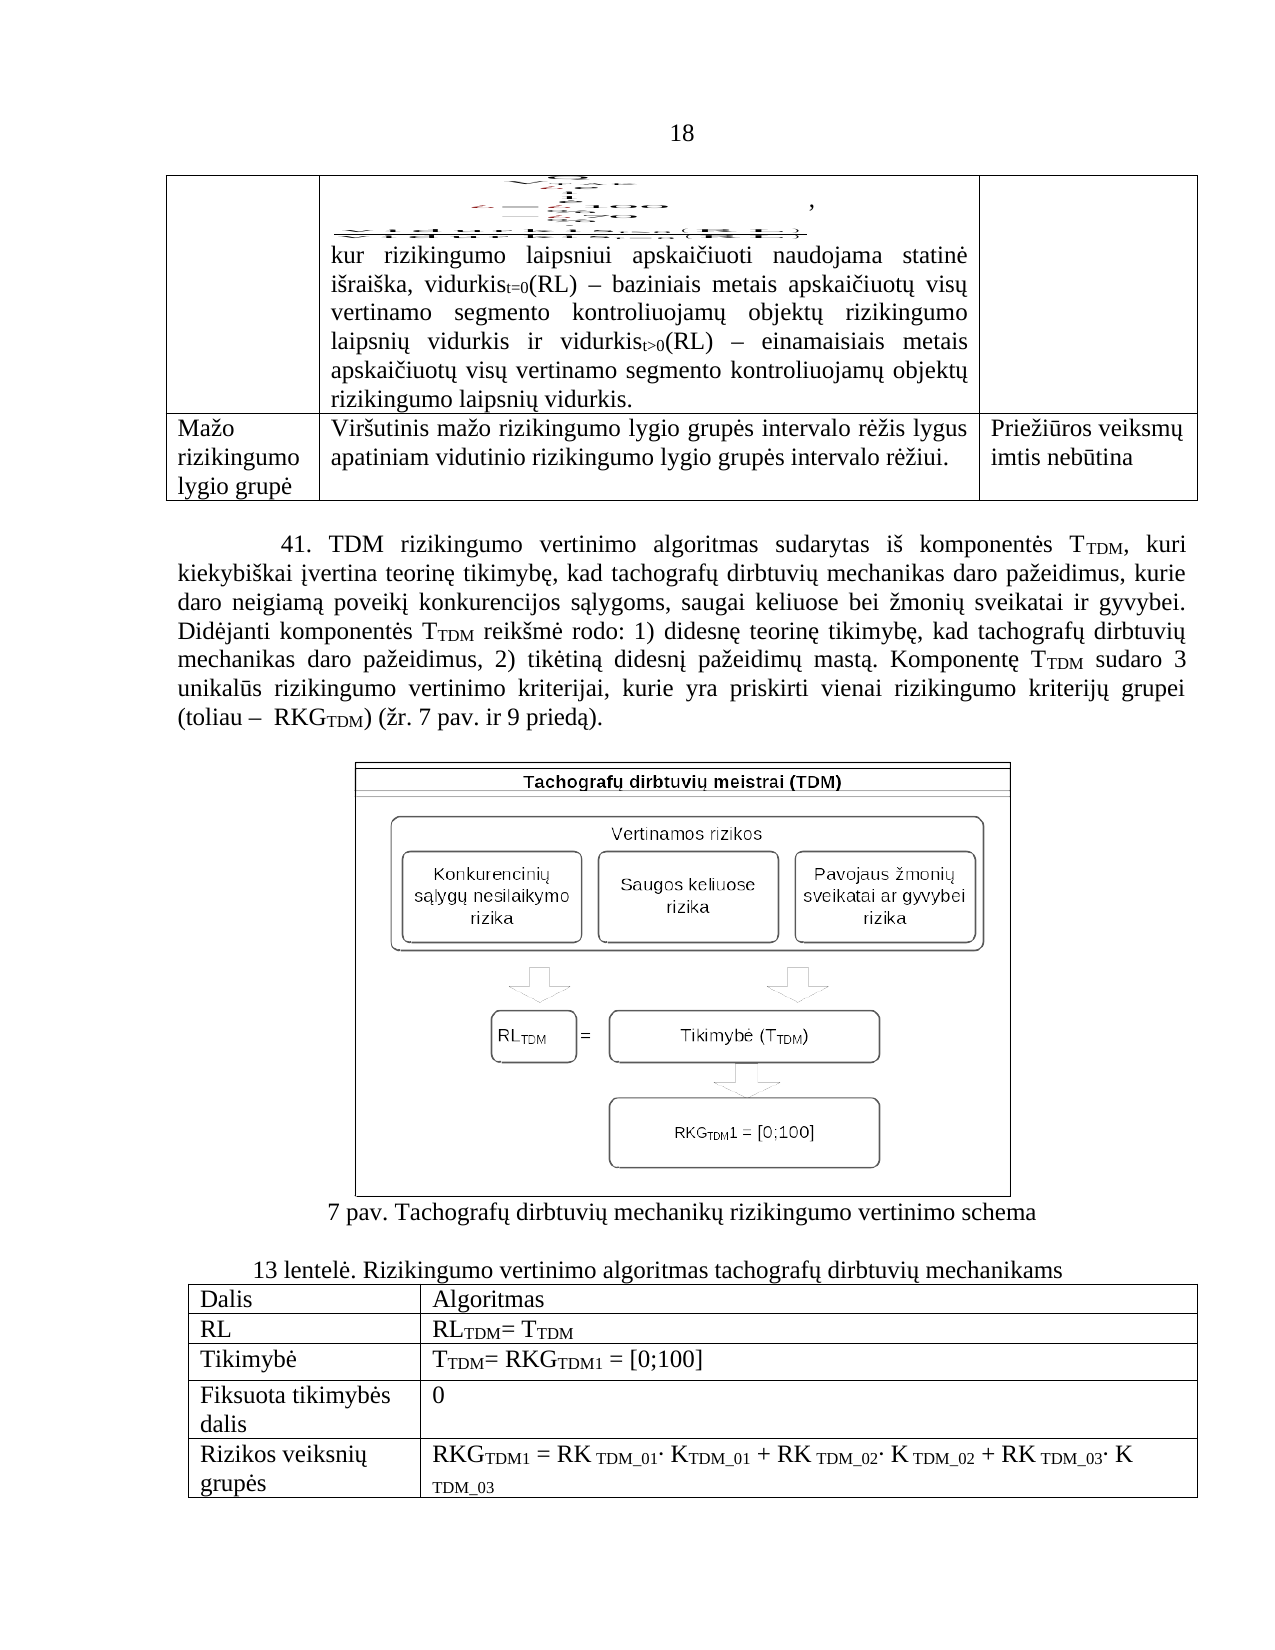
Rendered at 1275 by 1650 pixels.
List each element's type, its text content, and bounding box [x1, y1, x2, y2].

table_cell [167, 176, 319, 412]
table_cell 0 [421, 1381, 1197, 1438]
table_cell RLTDM= TTDM [421, 1314, 1197, 1343]
table_cell RKGTDM1 = RK TDM_01∙ KTDM_01 + RK TDM_02∙ K TDM_02 + RK TDM_03∙ K TDM_03 [421, 1439, 1197, 1497]
table_cell Priežiūros veiksmų imtis nebūtina [980, 414, 1197, 500]
table_header Algoritmas [421, 1285, 1197, 1313]
table_cell TTDM= RKGTDM1 = [0;100] [421, 1344, 1197, 1379]
table_cell Viršutinis vidutinio rizikingumo lygio grupės intervalo rėžis lygus apatiniam didelio rizikingumo lygio grupės intervalo rėžiui. Apatinis vidutinio rizikingumo lygio grupės intervalo rėžis yra lygus techninės apžiūros kontrolierių rizikingumo laipsnių variacinės eilutės nariui, kurio kvantilis yra QVTAK. Kvantilio eilė koreguojama priklausomai nuo vidutinio kontroliuojamų objektų rizikingumo laipsnių pokyčio lyginant jį su baziniais metais (t=0): , kur rizikingumo laipsniui apskaičiuoti naudojama statinė išraiška, vidurkist=0(RL) – baziniais metais apskaičiuotų visų vertinamo segmento kontroliuojamų objektų rizikingumo laipsnių vidurkis ir vidurkist>0(RL) – einamaisiais metais apskaičiuotų visų vertinamo segmento kontroliuojamų objektų rizikingumo laipsnių vidurkis. [320, 176, 979, 412]
table_cell RL [189, 1314, 420, 1343]
text 41. TDM rizikingumo vertinimo algoritmas sudarytas iš komponentės TTDM, kuri kiekybiškai įvertina teorinę tikimybę, kad tachografų dirbtuvių mechanikas daro pažeidimus, kurie daro neigiamą poveikį konkurencijos sąlygoms, saugai keliuose bei žmonių sveikatai ir gyvybei. Didėjanti komponentės TTDM reikšmė rodo: 1) didesnę teorinę tikimybę, kad tachografų dirbtuvių mechanikas daro pažeidimus, 2) tikėtiną didesnį pažeidimų mastą. Komponentę TTDM sudaro 3 unikalūs rizikingumo vertinimo kriterijai, kurie yra priskirti vienai rizikingumo kriterijų grupei (toliau – RKGTDM) (žr. 7 pav. ir 9 priedą). [177, 529, 1186, 731]
table_cell Viršutinis mažo rizikingumo lygio grupės intervalo rėžis lygus apatiniam vidutinio rizikingumo lygio grupės intervalo rėžiui. [320, 414, 979, 500]
table_cell Tikimybė [189, 1344, 420, 1379]
table_cell Fiksuota tikimybės dalis [189, 1381, 420, 1438]
table_header Dalis [189, 1285, 420, 1313]
text 13 lentelė. Rizikingumo vertinimo algoritmas tachografų dirbtuvių mechanikams [177, 1255, 1186, 1283]
table_cell [980, 176, 1197, 412]
table_cell Mažo rizikingumo lygio grupė [167, 414, 319, 500]
text 7 pav. Tachografų dirbtuvių mechanikų rizikingumo vertinimo schema [177, 1197, 1186, 1226]
table_cell Rizikos veiksnių grupės [189, 1439, 420, 1497]
